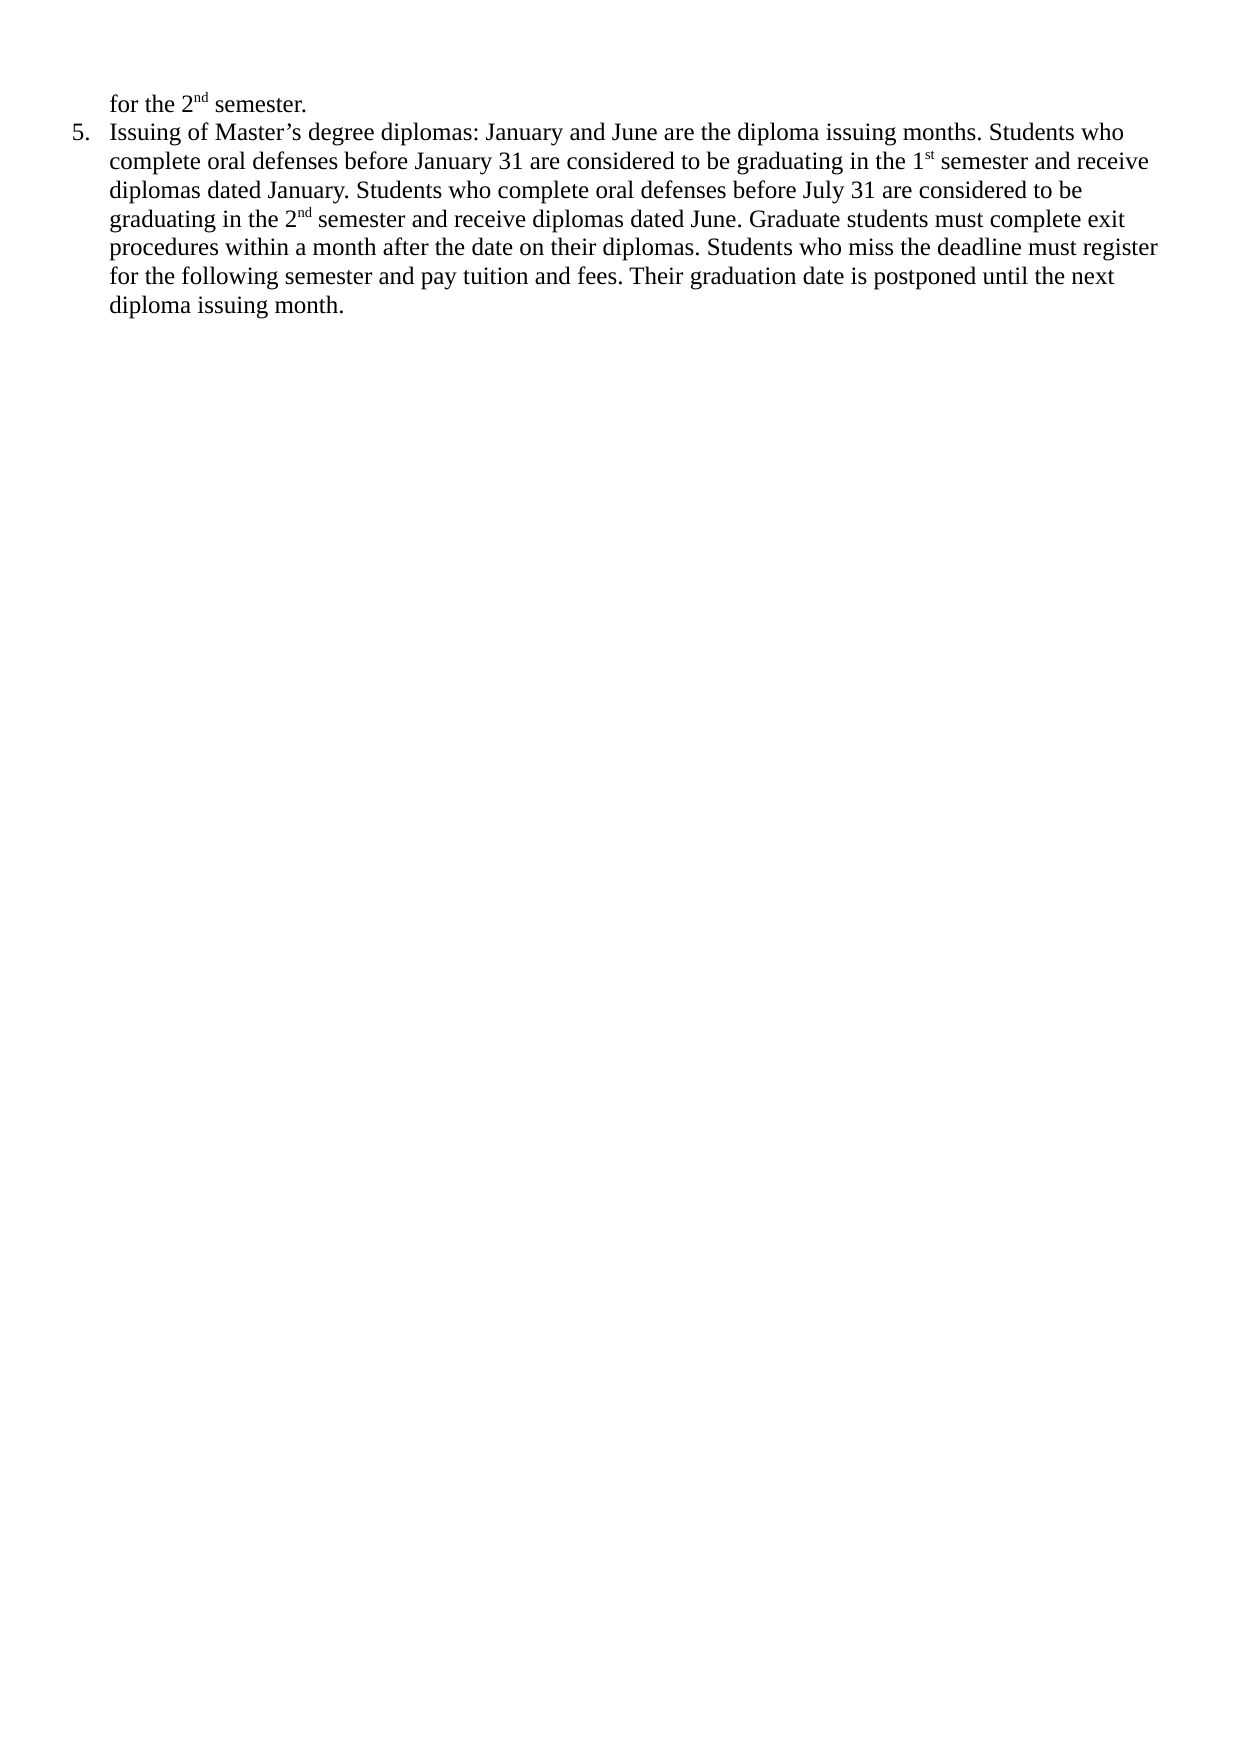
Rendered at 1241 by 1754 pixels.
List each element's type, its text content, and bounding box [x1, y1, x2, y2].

list Issuing of Master’s degree diplomas: January and June are the diploma issuing months. Students who complete oral defenses before January 31 are considered to be graduating in the 1st semester and receive diplomas dated January. Students who complete oral defenses before July 31 are considered to be graduating in the 2nd semester and receive diplomas dated June. Graduate students must complete exit procedures within a month after the date on their diplomas. Students who miss the deadline must register for the following semester and pay tuition and fees. Their graduation date is postponed until the next diploma issuing month. [72, 117, 1181, 319]
list for the 2nd semester. [72, 89, 1181, 117]
